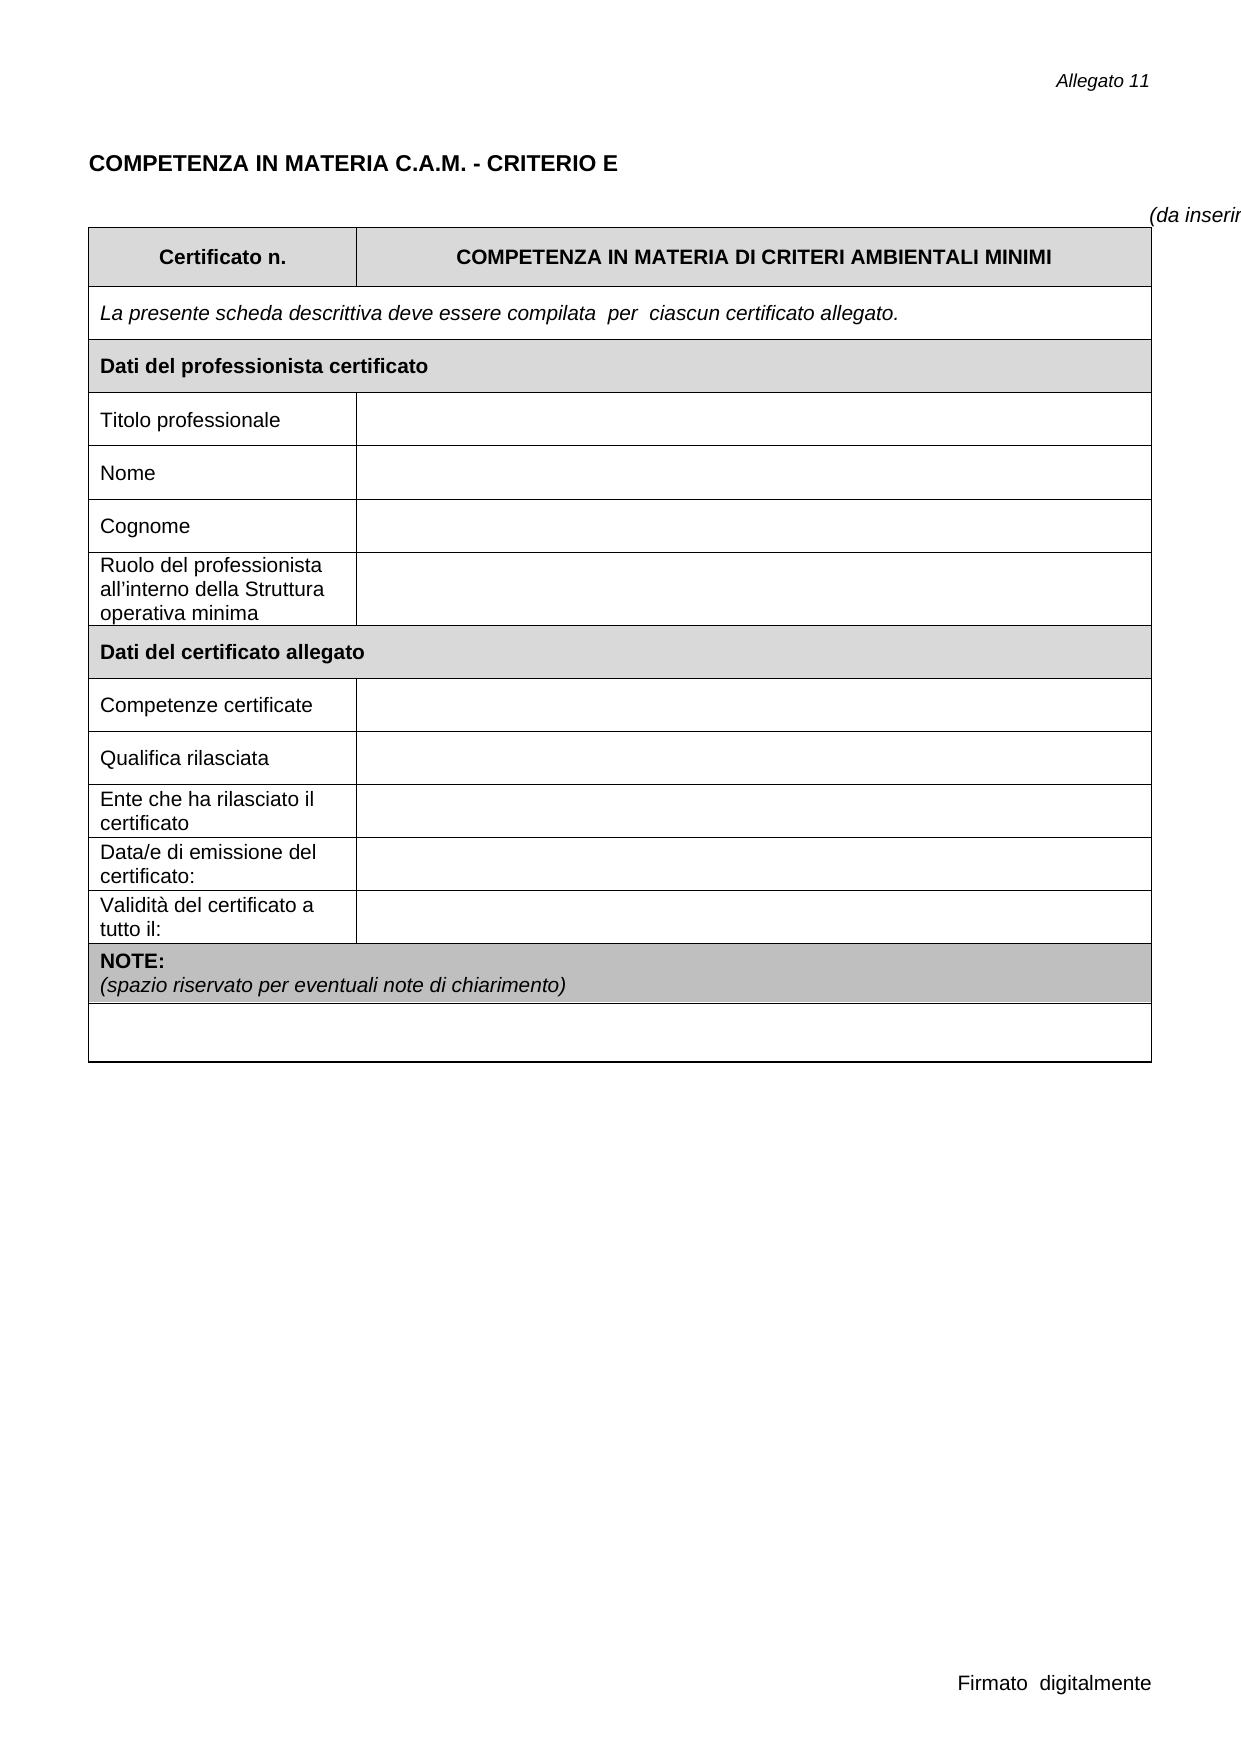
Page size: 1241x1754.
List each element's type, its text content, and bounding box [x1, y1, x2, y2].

table_cell Titolo professionale [89, 393, 356, 445]
table_cell Dati del professionista certificato [89, 340, 1151, 392]
table_cell La presente scheda descrittiva deve essere compilata per ciascun certificato allegato. [89, 287, 1151, 339]
table_cell [357, 500, 1151, 552]
table_cell Ruolo del professionista all’interno della Struttura operativa minima [89, 553, 356, 624]
table_cell Cognome [89, 500, 356, 552]
table_cell Dati del certificato allegato [89, 626, 1151, 678]
table_header Certificato n. [89, 228, 356, 286]
table_cell Nome [89, 446, 356, 498]
table_header COMPETENZA IN MATERIA DI CRITERI AMBIENTALI MINIMI [357, 228, 1151, 286]
table_cell Competenze certificate [89, 679, 356, 731]
table_cell [357, 891, 1151, 943]
table_cell Validità del certificato a tutto il: [89, 891, 356, 943]
table_cell NOTE: (spazio riservato per eventuali note di chiarimento) [89, 944, 1151, 1002]
table_cell Qualifica rilasciata [89, 732, 356, 784]
table_cell [357, 838, 1151, 890]
table_cell Ente che ha rilasciato il certificato [89, 785, 356, 837]
table_cell Data/e di emissione del certificato: [89, 838, 356, 890]
table_cell [357, 785, 1151, 837]
table_cell [89, 1004, 1151, 1061]
table_cell [357, 679, 1151, 731]
table_cell [357, 732, 1151, 784]
table_cell [357, 446, 1151, 498]
table_cell [357, 553, 1151, 624]
table_cell [357, 393, 1151, 445]
